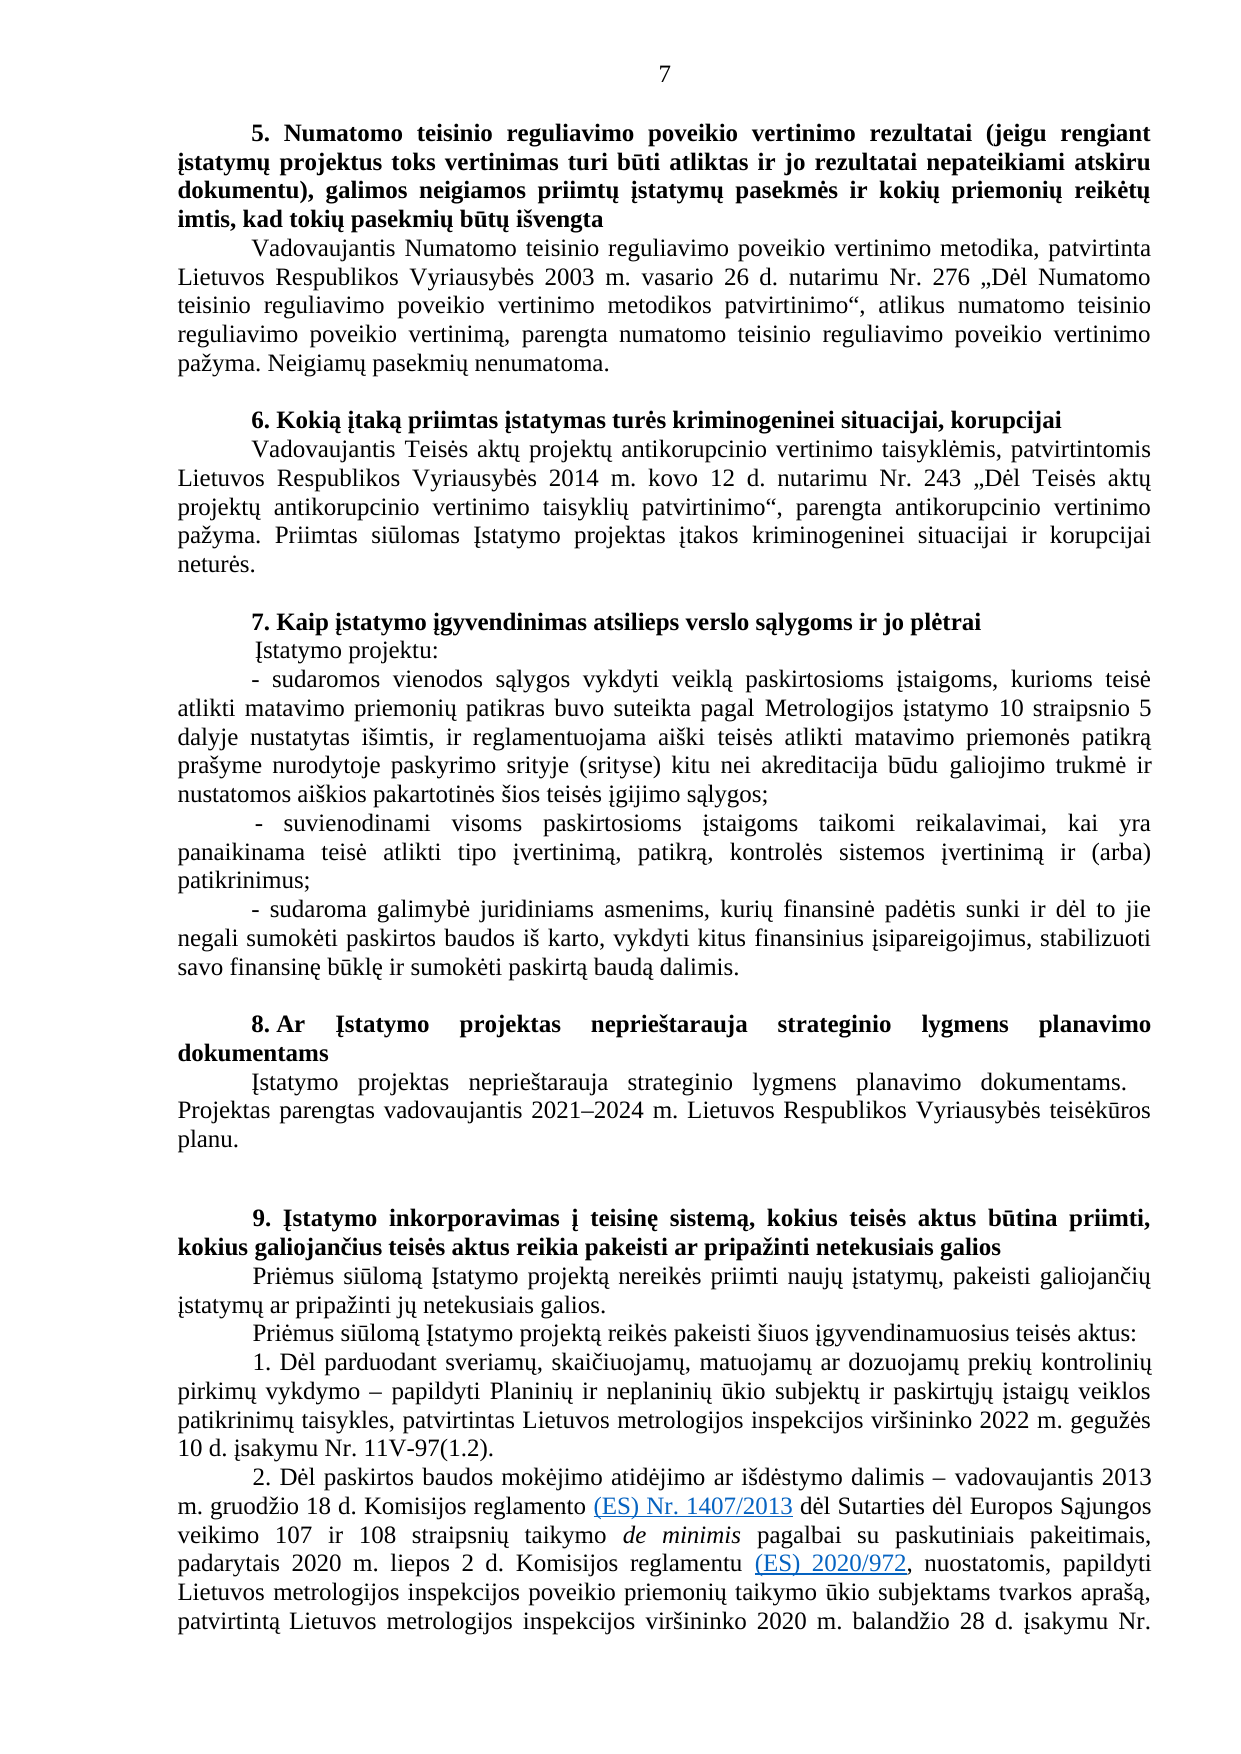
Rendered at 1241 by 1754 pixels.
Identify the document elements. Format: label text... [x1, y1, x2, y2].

text Vadovaujantis Numatomo teisinio reguliavimo poveikio vertinimo metodika, patvirtinta Lietuvos Respublikos Vyriausybės 2003 m. vasario 26 d. nutarimu Nr. 276 „Dėl Numatomo teisinio reguliavimo poveikio vertinimo metodikos patvirtinimo“, atlikus numatomo teisinio reguliavimo poveikio vertinimą, parengta numatomo teisinio reguliavimo poveikio vertinimo pažyma. Neigiamų pasekmių nenumatoma. [177, 233, 1152, 377]
text Įstatymo projektas neprieštarauja strateginio lygmens planavimo dokumentams. Projektas parengtas vadovaujantis 2021–2024 m. Lietuvos Respublikos Vyriausybės teisėkūros planu. [177, 1067, 1152, 1153]
text 8. Ar Įstatymo projektas neprieštarauja strateginio lygmens planavimo dokumentams [177, 1009, 1152, 1067]
text Vadovaujantis Teisės aktų projektų antikorupcinio vertinimo taisyklėmis, patvirtintomis Lietuvos Respublikos Vyriausybės 2014 m. kovo 12 d. nutarimu Nr. 243 „Dėl Teisės aktų projektų antikorupcinio vertinimo taisyklių patvirtinimo“, parengta antikorupcinio vertinimo pažyma. Priimtas siūlomas Įstatymo projektas įtakos kriminogeninei situacijai ir korupcijai neturės. [177, 434, 1152, 578]
text 2. Dėl paskirtos baudos mokėjimo atidėjimo ar išdėstymo dalimis – vadovaujantis 2013 m. gruodžio 18 d. Komisijos reglamento (ES) Nr. 1407/2013 dėl Sutarties dėl Europos Sąjungos veikimo 107 ir 108 straipsnių taikymo de minimis pagalbai su paskutiniais pakeitimais, padarytais 2020 m. liepos 2 d. Komisijos reglamentu (ES) 2020/972, nuostatomis, papildyti Lietuvos metrologijos inspekcijos poveikio priemonių taikymo ūkio subjektams tvarkos aprašą, patvirtintą Lietuvos metrologijos inspekcijos viršininko 2020 m. balandžio 28 d. įsakymu Nr. [177, 1462, 1152, 1635]
text 9. Įstatymo inkorporavimas į teisinę sistemą, kokius teisės aktus būtina priimti, kokius galiojančius teisės aktus reikia pakeisti ar pripažinti netekusiais galios [177, 1203, 1152, 1261]
text - suvienodinami visoms paskirtosioms įstaigoms taikomi reikalavimai, kai yra panaikinama teisė atlikti tipo įvertinimą, patikrą, kontrolės sistemos įvertinimą ir (arba) patikrinimus; [177, 808, 1152, 894]
text 6. Kokią įtaką priimtas įstatymas turės kriminogeninei situacijai, korupcijai [177, 406, 1152, 434]
text Priėmus siūlomą Įstatymo projektą reikės pakeisti šiuos įgyvendinamuosius teisės aktus: [177, 1318, 1152, 1347]
text Įstatymo projektu: [177, 636, 1152, 664]
text 5. Numatomo teisinio reguliavimo poveikio vertinimo rezultatai (jeigu rengiant įstatymų projektus toks vertinimas turi būti atliktas ir jo rezultatai nepateikiami atskiru dokumentu), galimos neigiamos priimtų įstatymų pasekmės ir kokių priemonių reikėtų imtis, kad tokių pasekmių būtų išvengta [177, 118, 1152, 233]
text 1. Dėl parduodant sveriamų, skaičiuojamų, matuojamų ar dozuojamų prekių kontrolinių pirkimų vykdymo – papildyti Planinių ir neplaninių ūkio subjektų ir paskirtųjų įstaigų veiklos patikrinimų taisykles, patvirtintas Lietuvos metrologijos inspekcijos viršininko 2022 m. gegužės 10 d. įsakymu Nr. 11V-97(1.2). [177, 1347, 1152, 1462]
text - sudaromos vienodos sąlygos vykdyti veiklą paskirtosioms įstaigoms, kurioms teisė atlikti matavimo priemonių patikras buvo suteikta pagal Metrologijos įstatymo 10 straipsnio 5 dalyje nustatytas išimtis, ir reglamentuojama aiški teisės atlikti matavimo priemonės patikrą prašyme nurodytoje paskyrimo srityje (srityse) kitu nei akreditacija būdu galiojimo trukmė ir nustatomos aiškios pakartotinės šios teisės įgijimo sąlygos; [177, 664, 1152, 808]
text - sudaroma galimybė juridiniams asmenims, kurių finansinė padėtis sunki ir dėl to jie negali sumokėti paskirtos baudos iš karto, vykdyti kitus finansinius įsipareigojimus, stabilizuoti savo finansinę būklę ir sumokėti paskirtą baudą dalimis. [177, 894, 1152, 981]
text 7. Kaip įstatymo įgyvendinimas atsilieps verslo sąlygoms ir jo plėtrai [177, 607, 1152, 636]
text Priėmus siūlomą Įstatymo projektą nereikės priimti naujų įstatymų, pakeisti galiojančių įstatymų ar pripažinti jų netekusiais galios. [177, 1261, 1152, 1318]
